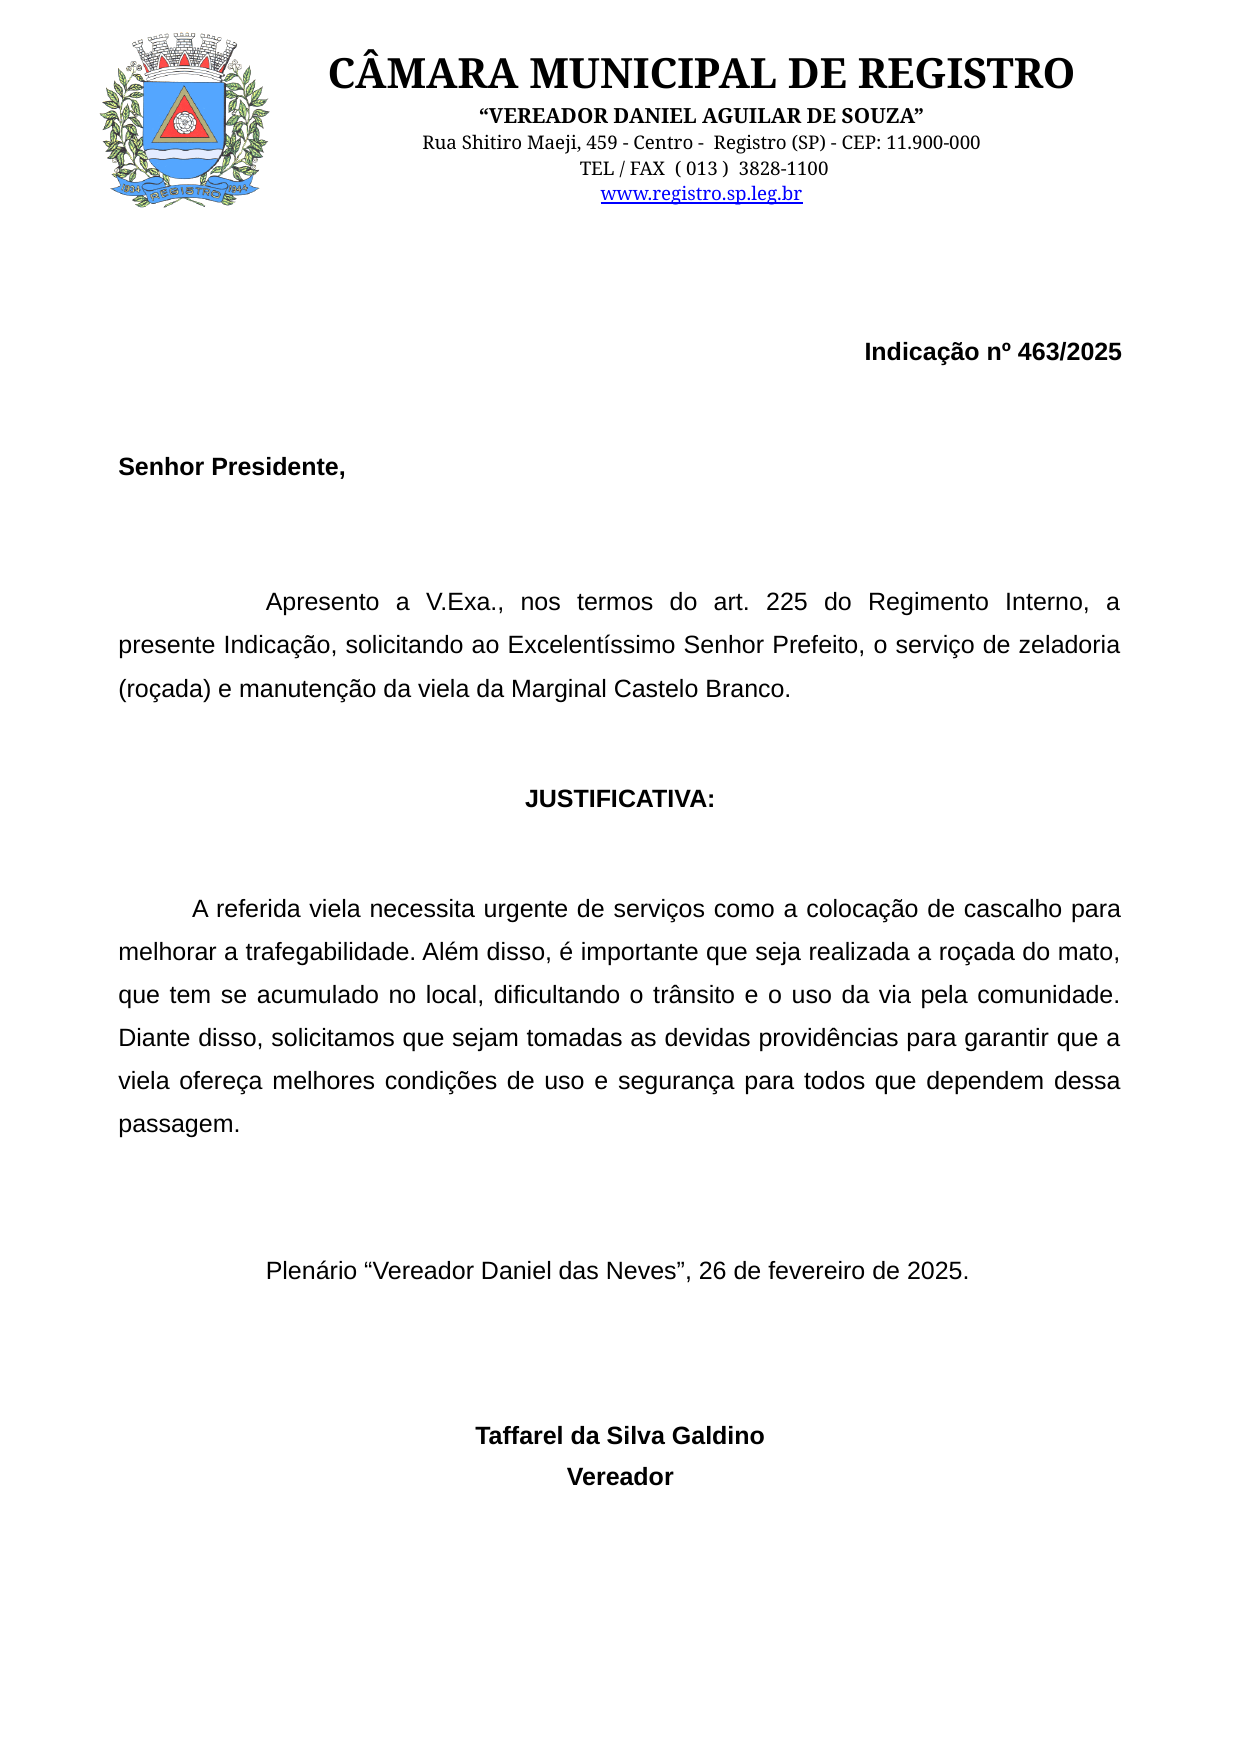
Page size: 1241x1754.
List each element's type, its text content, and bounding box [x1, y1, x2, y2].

text A referida viela necessita urgente de serviços como a colocação de cascalho para melhorar a trafegabilidade. Além disso, é importante que seja realizada a roçada do mato, que tem se acumulado no local, dificultando o trânsito e o uso da via pela comunidade. Diante disso, solicitamos que sejam tomadas as devidas providências para garantir que a viela ofereça melhores condições de uso e segurança para todos que dependem dessa passagem. [118, 893, 1122, 1138]
text Vereador [118, 1462, 1122, 1491]
text Apresento a V.Exa., nos termos do art. 225 do Regimento Interno, a presente Indicação, solicitando ao Excelentíssimo Senhor Prefeito, o serviço de zeladoria (roçada) e manutenção da viela da Marginal Castelo Branco. [118, 587, 1122, 702]
text Plenário “Vereador Daniel das Neves”, 26 de fevereiro de 2025. [118, 1256, 1122, 1285]
text Senhor Presidente, [118, 452, 1122, 481]
text Taffarel da Silva Galdino [118, 1421, 1122, 1450]
text JUSTIFICATIVA: [118, 783, 1122, 812]
text Indicação nº 463/2025 [118, 337, 1122, 366]
